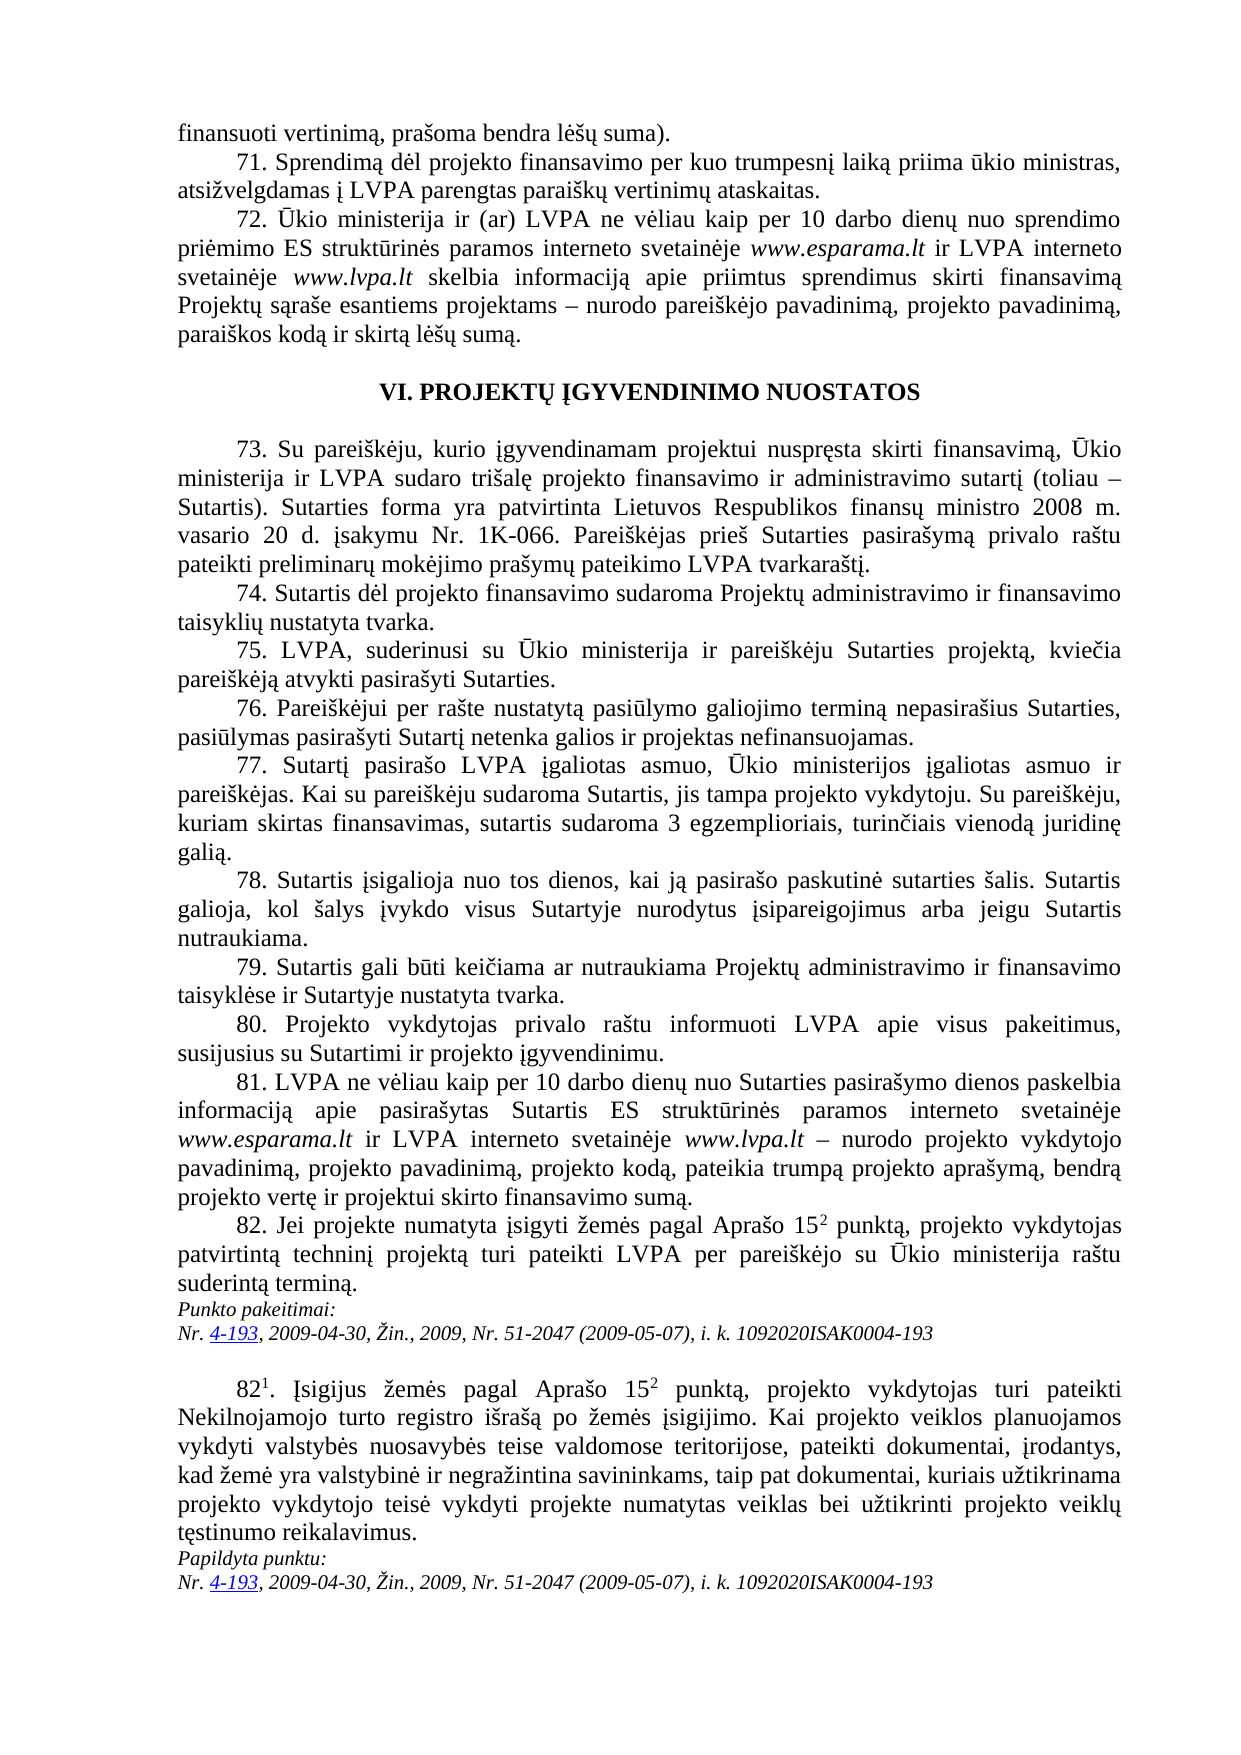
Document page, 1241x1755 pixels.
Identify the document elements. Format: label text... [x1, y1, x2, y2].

text VI. PROJEKTŲ ĮGYVENDINIMO NUOSTATOS [177, 377, 1122, 406]
text 71. Sprendimą dėl projekto finansavimo per kuo trumpesnį laiką priima ūkio ministras, atsižvelgdamas į LVPA parengtas paraiškų vertinimų ataskaitas. [177, 147, 1122, 204]
text Nr. 4-193, 2009-04-30, Žin., 2009, Nr. 51-2047 (2009-05-07), i. k. 1092020ISAK0004-193 [177, 1570, 1122, 1594]
text Punkto pakeitimai: [177, 1297, 1122, 1321]
text 72. Ūkio ministerija ir (ar) LVPA ne vėliau kaip per 10 darbo dienų nuo sprendimo priėmimo ES struktūrinės paramos interneto svetainėje www.esparama.lt ir LVPA interneto svetainėje www.lvpa.lt skelbia informaciją apie priimtus sprendimus skirti finansavimą Projektų sąraše esantiems projektams – nurodo pareiškėjo pavadinimą, projekto pavadinimą, paraiškos kodą ir skirtą lėšų sumą. [177, 204, 1122, 348]
text 74. Sutartis dėl projekto finansavimo sudaroma Projektų administravimo ir finansavimo taisyklių nustatyta tvarka. [177, 578, 1122, 636]
text 79. Sutartis gali būti keičiama ar nutraukiama Projektų administravimo ir finansavimo taisyklėse ir Sutartyje nustatyta tvarka. [177, 952, 1122, 1009]
text 76. Pareiškėjui per rašte nustatytą pasiūlymo galiojimo terminą nepasirašius Sutarties, pasiūlymas pasirašyti Sutartį netenka galios ir projektas nefinansuojamas. [177, 693, 1122, 751]
text 73. Su pareiškėju, kurio įgyvendinamam projektui nuspręsta skirti finansavimą, Ūkio ministerija ir LVPA sudaro trišalę projekto finansavimo ir administravimo sutartį (toliau – Sutartis). Sutarties forma yra patvirtinta Lietuvos Respublikos finansų ministro 2008 m. vasario 20 d. įsakymu Nr. 1K-066. Pareiškėjas prieš Sutarties pasirašymą privalo raštu pateikti preliminarų mokėjimo prašymų pateikimo LVPA tvarkaraštį. [177, 434, 1122, 578]
text 821. Įsigijus žemės pagal Aprašo 152 punktą, projekto vykdytojas turi pateikti Nekilnojamojo turto registro išrašą po žemės įsigijimo. Kai projekto veiklos planuojamos vykdyti valstybės nuosavybės teise valdomose teritorijose, pateikti dokumentai, įrodantys, kad žemė yra valstybinė ir negražintina savininkams, taip pat dokumentai, kuriais užtikrinama projekto vykdytojo teisė vykdyti projekte numatytas veiklas bei užtikrinti projekto veiklų tęstinumo reikalavimus. [177, 1374, 1122, 1546]
text 75. LVPA, suderinusi su Ūkio ministerija ir pareiškėju Sutarties projektą, kviečia pareiškėją atvykti pasirašyti Sutarties. [177, 636, 1122, 693]
text 80. Projekto vykdytojas privalo raštu informuoti LVPA apie visus pakeitimus, susijusius su Sutartimi ir projekto įgyvendinimu. [177, 1009, 1122, 1067]
text 77. Sutartį pasirašo LVPA įgaliotas asmuo, Ūkio ministerijos įgaliotas asmuo ir pareiškėjas. Kai su pareiškėju sudaroma Sutartis, jis tampa projekto vykdytoju. Su pareiškėju, kuriam skirtas finansavimas, sutartis sudaroma 3 egzemplioriais, turinčiais vienodą juridinę galią. [177, 751, 1122, 866]
text 78. Sutartis įsigalioja nuo tos dienos, kai ją pasirašo paskutinė sutarties šalis. Sutartis galioja, kol šalys įvykdo visus Sutartyje nurodytus įsipareigojimus arba jeigu Sutartis nutraukiama. [177, 866, 1122, 952]
text Nr. 4-193, 2009-04-30, Žin., 2009, Nr. 51-2047 (2009-05-07), i. k. 1092020ISAK0004-193 [177, 1321, 1122, 1345]
text 82. Jei projekte numatyta įsigyti žemės pagal Aprašo 152 punktą, projekto vykdytojas patvirtintą techninį projektą turi pateikti LVPA per pareiškėjo su Ūkio ministerija raštu suderintą terminą. [177, 1211, 1122, 1297]
text finansuoti vertinimą, prašoma bendra lėšų suma). [177, 118, 1122, 147]
text 81. LVPA ne vėliau kaip per 10 darbo dienų nuo Sutarties pasirašymo dienos paskelbia informaciją apie pasirašytas Sutartis ES struktūrinės paramos interneto svetainėje www.esparama.lt ir LVPA interneto svetainėje www.lvpa.lt – nurodo projekto vykdytojo pavadinimą, projekto pavadinimą, projekto kodą, pateikia trumpą projekto aprašymą, bendrą projekto vertę ir projektui skirto finansavimo sumą. [177, 1067, 1122, 1211]
text Papildyta punktu: [177, 1546, 1122, 1570]
